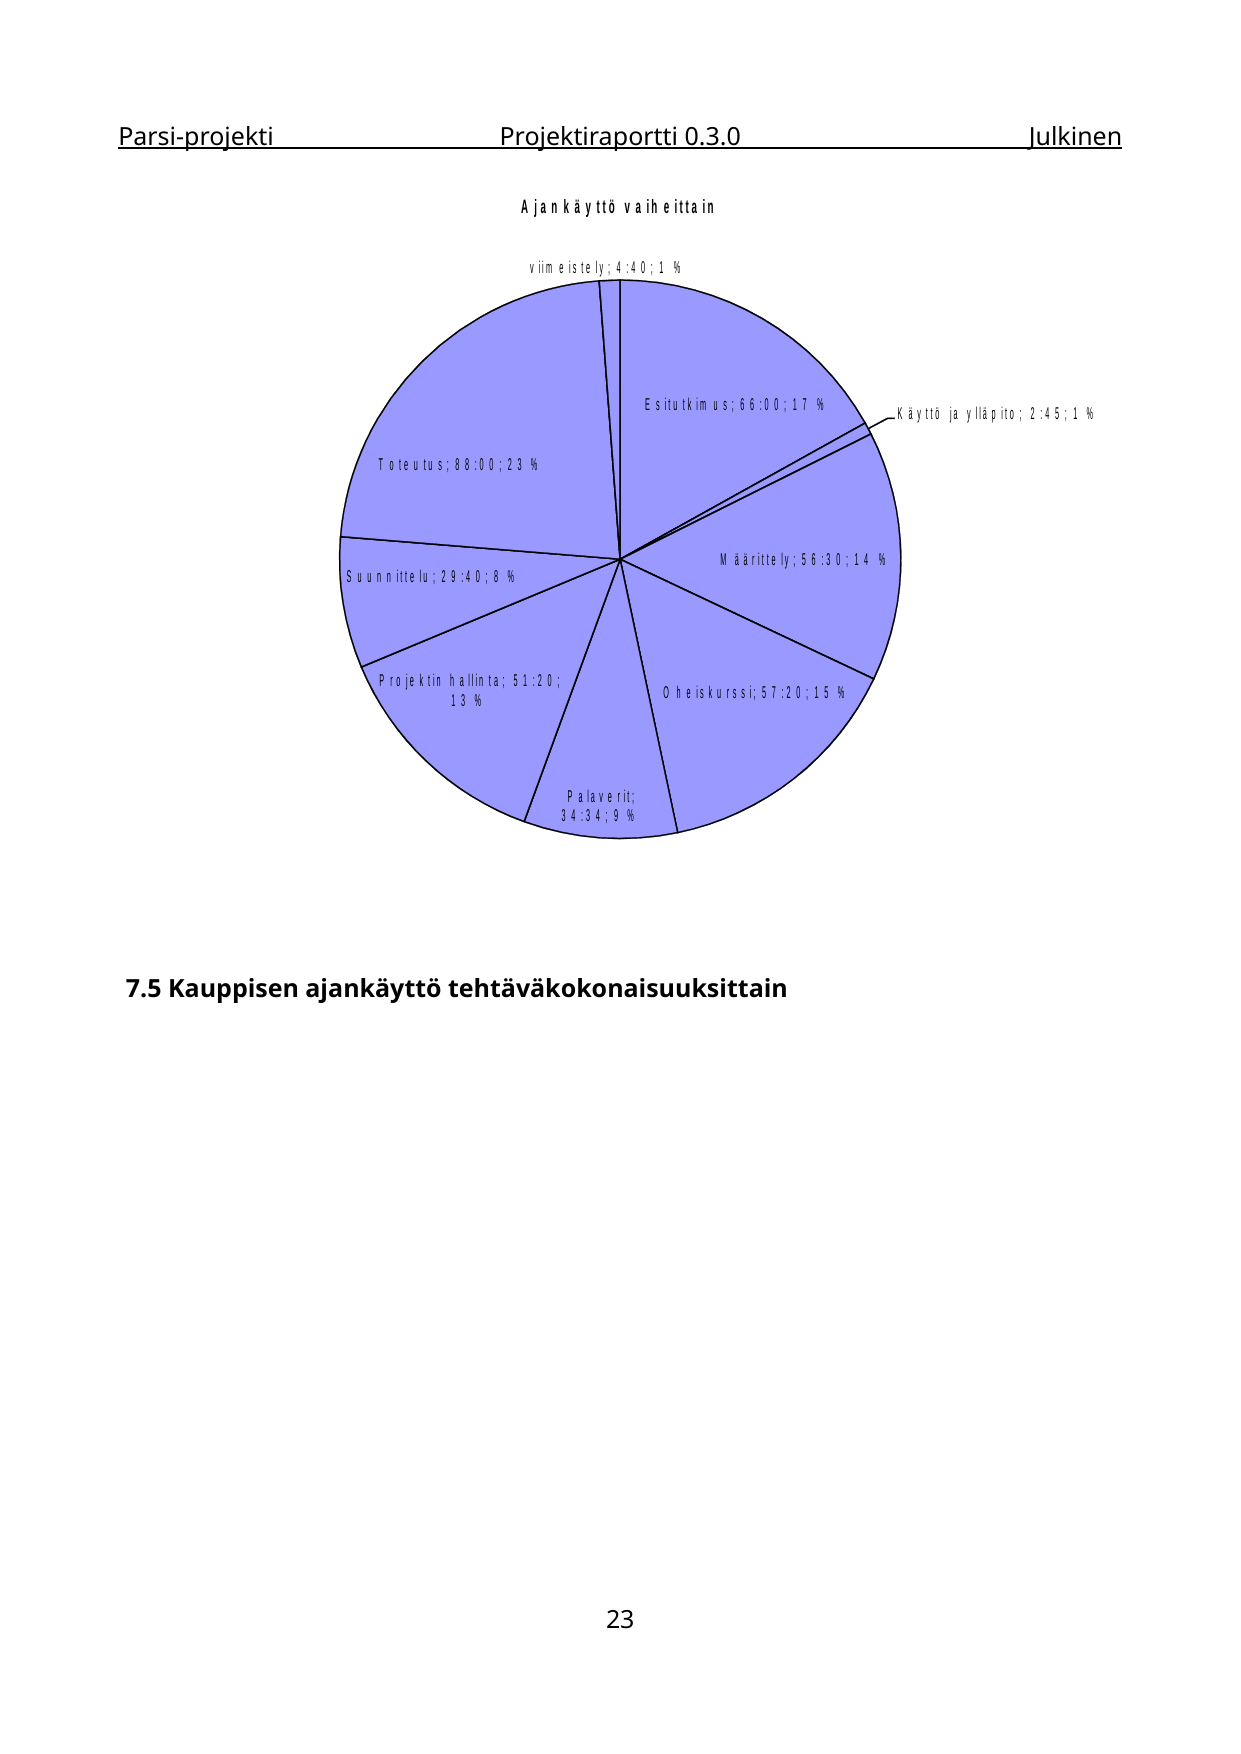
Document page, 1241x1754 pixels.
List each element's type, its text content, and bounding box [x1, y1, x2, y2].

subtitle Kauppisen ajankäyttö tehtäväkokonaisuuksittain [126, 971, 1122, 1005]
